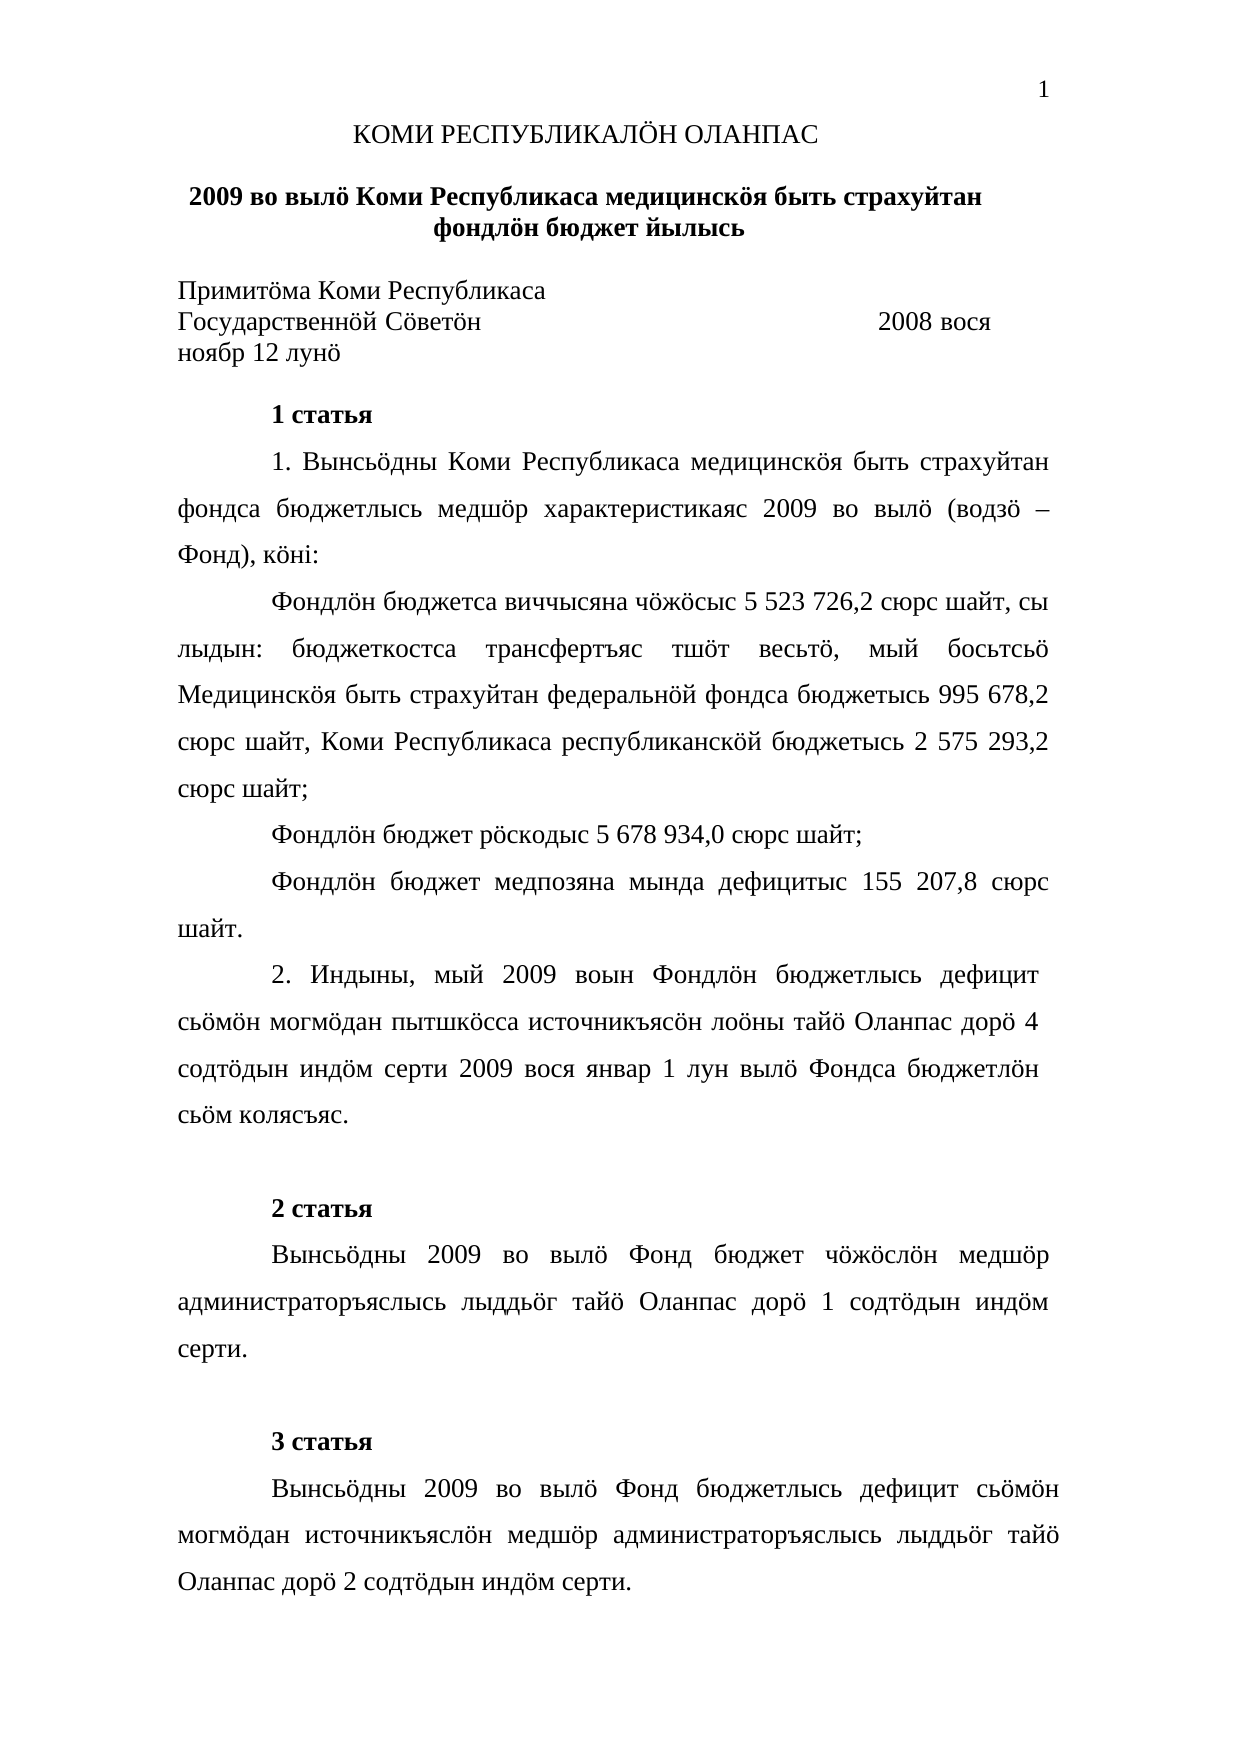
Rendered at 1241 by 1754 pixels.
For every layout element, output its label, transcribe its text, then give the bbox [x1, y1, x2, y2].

text фондлöн бюджет йылысь [177, 212, 994, 243]
text Фондлöн бюджетса виччысяна чöжöсыс 5 523 726,2 сюрс шайт, сы лыдын: бюджеткостса трансфертъяс тшöт весьтö, мый босьтсьö Медицинскöя быть страхуйтан федеральнöй фондса бюджетысь 995 678,2 сюрс шайт, Коми Республикаса республиканскöй бюджетысь 2 575 293,2 сюрс шайт; [177, 585, 1050, 803]
text Вынсьöдны 2009 во вылö Фонд бюджет чöжöслöн медшöр администраторъяслысь лыддьöг тайö Оланпас дорö 1 содтöдын индöм серти. [177, 1238, 1050, 1363]
text Государственнöй Сöветöн 2008 вося ноябр 12 лунö [177, 305, 994, 367]
text 2 статья [177, 1192, 1058, 1223]
text 2009 во вылö Коми Республикаса медицинскöя быть страхуйтан [177, 180, 994, 212]
text 2. Индыны, мый 2009 воын Фондлöн бюджетлысь дефицит сьöмöн могмöдан пытшкöсса источникъясöн лоöны тайö Оланпас дорö 4 содтöдын индöм серти 2009 вося январ 1 лун вылö Фондса бюджетлöн сьöм колясъяс. [177, 958, 1040, 1129]
text 1 статья [177, 398, 994, 429]
text Фондлöн бюджет медпозяна мында дефицитыс 155 207,8 сюрс шайт. [177, 865, 1050, 943]
text 1. Вынсьöдны Коми Республикаса медицинскöя быть страхуйтан фондса бюджетлысь медшöр характеристикаяс 2009 во вылö (водзö – Фонд), кöні: [177, 445, 1050, 569]
text КОМИ РЕСПУБЛИКАЛÖН ОЛАНПАС [177, 118, 994, 149]
text Примитöма Коми Республикаса [177, 274, 994, 305]
text 3 статья [177, 1425, 1050, 1456]
text Фондлöн бюджет рöскодыс 5 678 934,0 сюрс шайт; [177, 818, 1050, 849]
text Вынсьöдны 2009 во вылö Фонд бюджетлысь дефицит сьöмöн могмöдан источникъяслöн медшöр администраторъяслысь лыддьöг тайö Оланпас дорö 2 содтöдын индöм серти. [177, 1472, 1060, 1596]
